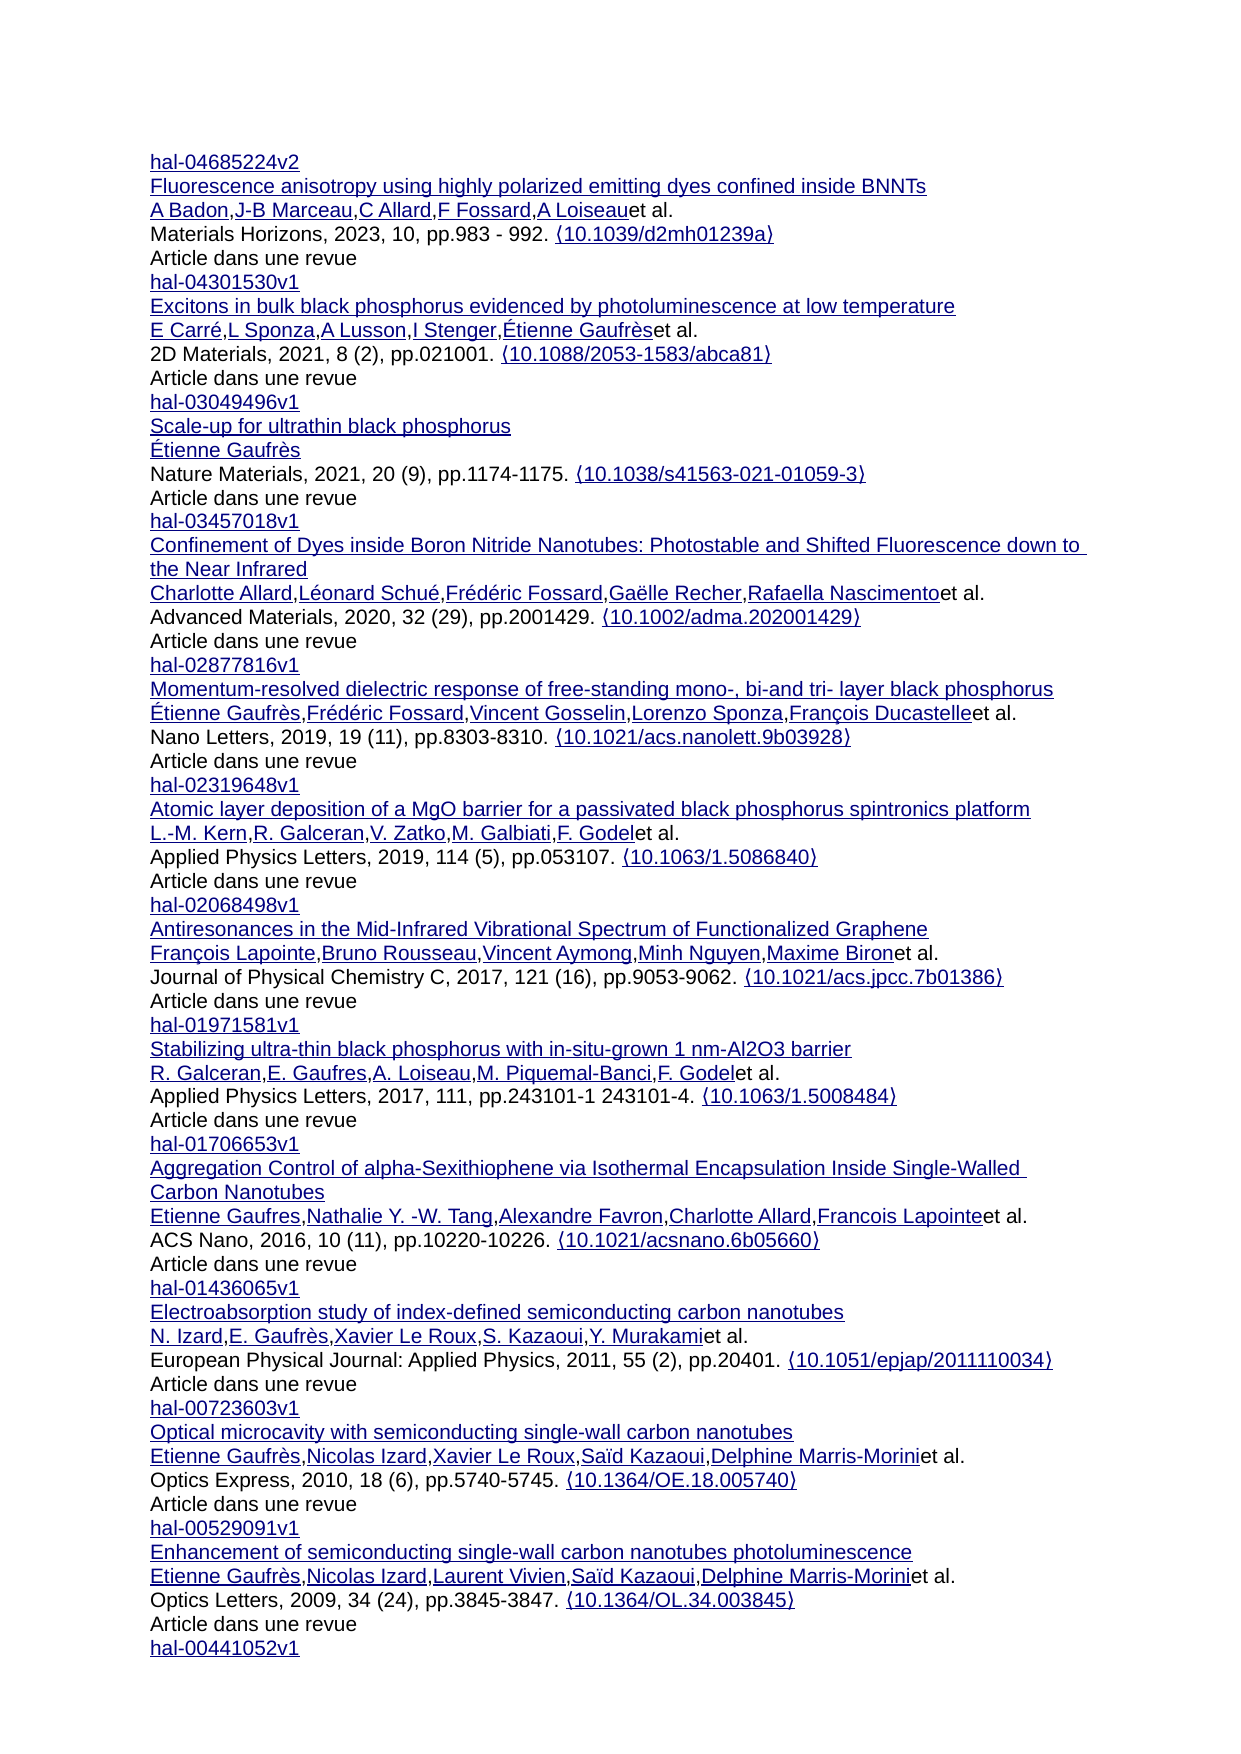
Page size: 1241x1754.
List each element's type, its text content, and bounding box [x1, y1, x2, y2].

table_cell Scale-up for ultrathin black phosphorus Étienne Gaufrès Nature Materials, 2021, 20 (9), pp.1174-1175. ⟨10.1038/s41563-021-01059-3⟩ Article dans une revue hal-03457018v1 [150, 414, 1090, 533]
table_cell Momentum-resolved dielectric response of free-standing mono-, bi-and tri- layer black phosphorus Étienne Gaufrès,Frédéric Fossard,Vincent Gosselin,Lorenzo Sponza,François Ducastelleet al. Nano Letters, 2019, 19 (11), pp.8303-8310. ⟨10.1021/acs.nanolett.9b03928⟩ Article dans une revue hal-02319648v1 [150, 677, 1090, 797]
table_cell Stabilizing ultra-thin black phosphorus with in-situ-grown 1 nm-Al2O3 barrier R. Galceran,E. Gaufres,A. Loiseau,M. Piquemal-Banci,F. Godelet al. Applied Physics Letters, 2017, 111, pp.243101-1 243101-4. ⟨10.1063/1.5008484⟩ Article dans une revue hal-01706653v1 [150, 1036, 1090, 1156]
table_cell Excitons in bulk black phosphorus evidenced by photoluminescence at low temperature E Carré,L Sponza,A Lusson,I Stenger,Étienne Gaufrèset al. 2D Materials, 2021, 8 (2), pp.021001. ⟨10.1088/2053-1583/abca81⟩ Article dans une revue hal-03049496v1 [150, 294, 1090, 413]
table_cell Optical microcavity with semiconducting single-wall carbon nanotubes Etienne Gaufrès,Nicolas Izard,Xavier Le Roux,Saïd Kazaoui,Delphine Marris-Moriniet al. Optics Express, 2010, 18 (6), pp.5740-5745. ⟨10.1364/OE.18.005740⟩ Article dans une revue hal-00529091v1 [150, 1420, 1090, 1539]
table_cell Antiresonances in the Mid-Infrared Vibrational Spectrum of Functionalized Graphene François Lapointe,Bruno Rousseau,Vincent Aymong,Minh Nguyen,Maxime Bironet al. Journal of Physical Chemistry C, 2017, 121 (16), pp.9053-9062. ⟨10.1021/acs.jpcc.7b01386⟩ Article dans une revue hal-01971581v1 [150, 917, 1090, 1036]
table_cell Confinement of Dyes inside Boron Nitride Nanotubes: Photostable and Shifted Fluorescence down to the Near Infrared Charlotte Allard,Léonard Schué,Frédéric Fossard,Gaëlle Recher,Rafaella Nascimentoet al. Advanced Materials, 2020, 32 (29), pp.2001429. ⟨10.1002/adma.202001429⟩ Article dans une revue hal-02877816v1 [150, 533, 1090, 677]
table_cell hal-04685224v2 [150, 150, 1090, 174]
table_cell Electroabsorption study of index-defined semiconducting carbon nanotubes N. Izard,E. Gaufrès,Xavier Le Roux,S. Kazaoui,Y. Murakamiet al. European Physical Journal: Applied Physics, 2011, 55 (2), pp.20401. ⟨10.1051/epjap/2011110034⟩ Article dans une revue hal-00723603v1 [150, 1300, 1090, 1420]
table_cell Aggregation Control of alpha-Sexithiophene via Isothermal Encapsulation Inside Single-Walled Carbon Nanotubes Etienne Gaufres,Nathalie Y. -W. Tang,Alexandre Favron,Charlotte Allard,Francois Lapointeet al. ACS Nano, 2016, 10 (11), pp.10220-10226. ⟨10.1021/acsnano.6b05660⟩ Article dans une revue hal-01436065v1 [150, 1156, 1090, 1300]
table_cell Fluorescence anisotropy using highly polarized emitting dyes confined inside BNNTs A Badon,J-B Marceau,C Allard,F Fossard,A Loiseauet al. Materials Horizons, 2023, 10, pp.983 - 992. ⟨10.1039/d2mh01239a⟩ Article dans une revue hal-04301530v1 [150, 174, 1090, 294]
table_cell Atomic layer deposition of a MgO barrier for a passivated black phosphorus spintronics platform L.-M. Kern,R. Galceran,V. Zatko,M. Galbiati,F. Godelet al. Applied Physics Letters, 2019, 114 (5), pp.053107. ⟨10.1063/1.5086840⟩ Article dans une revue hal-02068498v1 [150, 797, 1090, 917]
table_cell Enhancement of semiconducting single-wall carbon nanotubes photoluminescence Etienne Gaufrès,Nicolas Izard,Laurent Vivien,Saïd Kazaoui,Delphine Marris-Moriniet al. Optics Letters, 2009, 34 (24), pp.3845-3847. ⟨10.1364/OL.34.003845⟩ Article dans une revue hal-00441052v1 [150, 1540, 1090, 1659]
